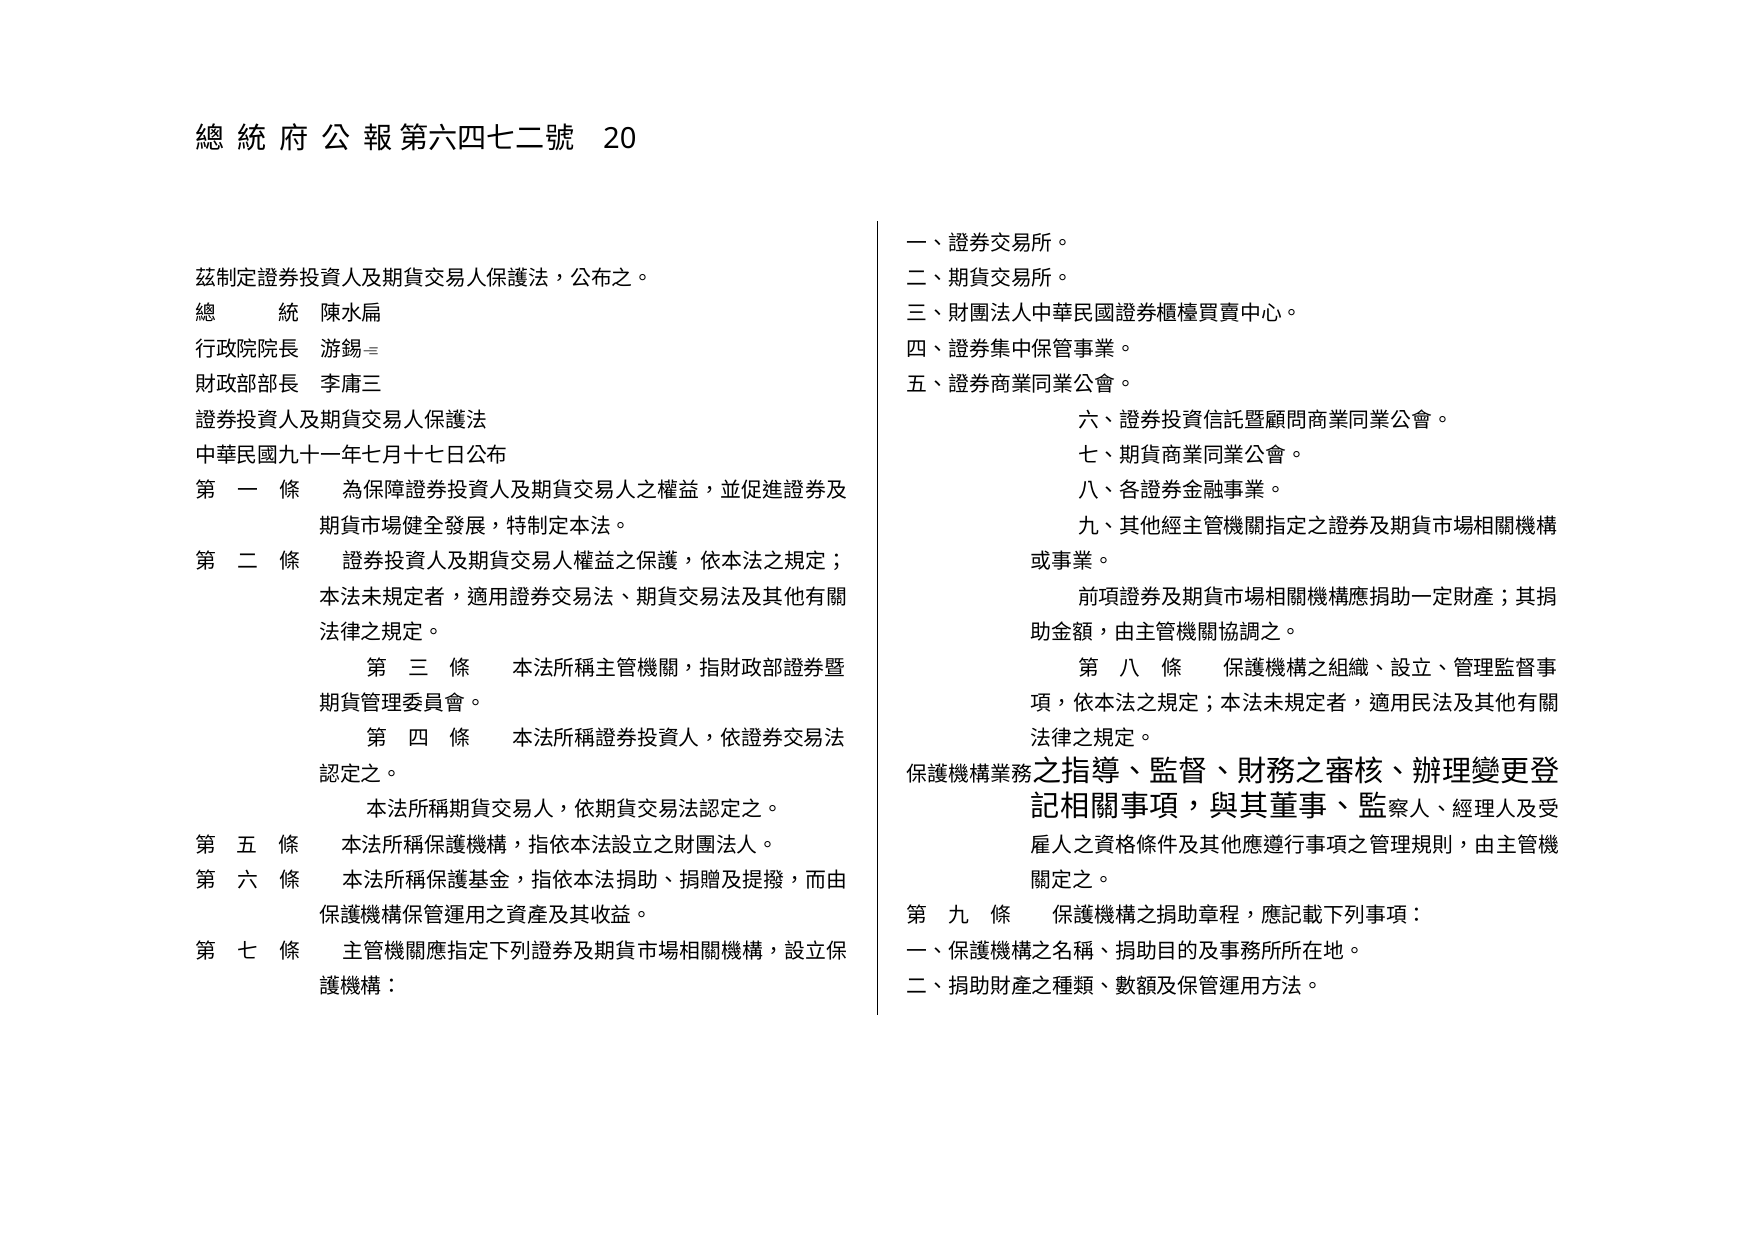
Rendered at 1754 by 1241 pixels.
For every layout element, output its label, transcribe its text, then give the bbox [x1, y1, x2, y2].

text 第 九 條 保護機構之捐助章程，應記載下列事項： [907, 894, 1559, 930]
text 九、其他經主管機關指定之證券及期貨市場相關機構或事業。 [1031, 505, 1559, 576]
text 六、證券投資信託暨顧問商業同業公會。 [1031, 399, 1559, 434]
text 第 八 條 保護機構之組織、設立、管理監督事項，依本法之規定；本法未規定者，適用民法及其他有關法律之規定。 [1031, 647, 1559, 753]
text 本法所稱期貨交易人，依期貨交易法認定之。 [319, 788, 847, 824]
text 第 一 條 為保障證券投資人及期貨交易人之權益，並促進證券及期貨市場健全發展，特制定本法。 [195, 469, 847, 540]
text 茲制定證券投資人及期貨交易人保護法，公布之。 [195, 257, 847, 292]
text 第 七 條 主管機關應指定下列證券及期貨市場相關機構，設立保護機構： [195, 930, 847, 1001]
text 二、期貨交易所。 [907, 257, 1559, 292]
text 第 二 條 證券投資人及期貨交易人權益之保護，依本法之規定；本法未規定者，適用證券交易法、期貨交易法及其他有關法律之規定。 [195, 540, 847, 647]
text 三、財團法人中華民國證券櫃檯買賣中心。 [907, 292, 1559, 328]
text 四、證券集中保管事業。 [907, 328, 1559, 363]
text 財政部部長 李庸三 [195, 363, 847, 399]
text 第 四 條 本法所稱證券投資人，依證券交易法認定之。 [319, 717, 847, 788]
text 中華民國九十一年七月十七日公布 [195, 434, 847, 469]
text 一、證券交易所。 [907, 222, 1559, 257]
text 二、捐助財產之種類、數額及保管運用方法。 [907, 965, 1559, 1001]
text 八、各證券金融事業。 [1031, 469, 1559, 505]
text 保護機構業務之指導、監督、財務之審核、辦理變更登記相關事項，與其董事、監察人、經理人及受雇人之資格條件及其他應遵行事項之管理規則，由主管機關定之。 [907, 753, 1559, 894]
text 證券投資人及期貨交易人保護法 [195, 399, 847, 434]
text 七、期貨商業同業公會。 [1031, 434, 1559, 469]
text 總 統 陳水扁 [195, 292, 847, 328]
text 前項證券及期貨市場相關機構應捐助一定財產；其捐助金額，由主管機關協調之。 [1031, 576, 1559, 647]
text 五、證券商業同業公會。 [907, 363, 1559, 399]
text 一、保護機構之名稱、捐助目的及事務所所在地。 [907, 930, 1559, 965]
text 第 六 條 本法所稱保護基金，指依本法捐助、捐贈及提撥，而由保護機構保管運用之資產及其收益。 [195, 859, 847, 930]
text 行政院院長 游錫 [195, 328, 847, 363]
text 第 三 條 本法所稱主管機關，指財政部證券暨期貨管理委員會。 [319, 647, 847, 717]
text 第 五 條 本法所稱保護機構，指依本法設立之財團法人。 [195, 824, 847, 859]
